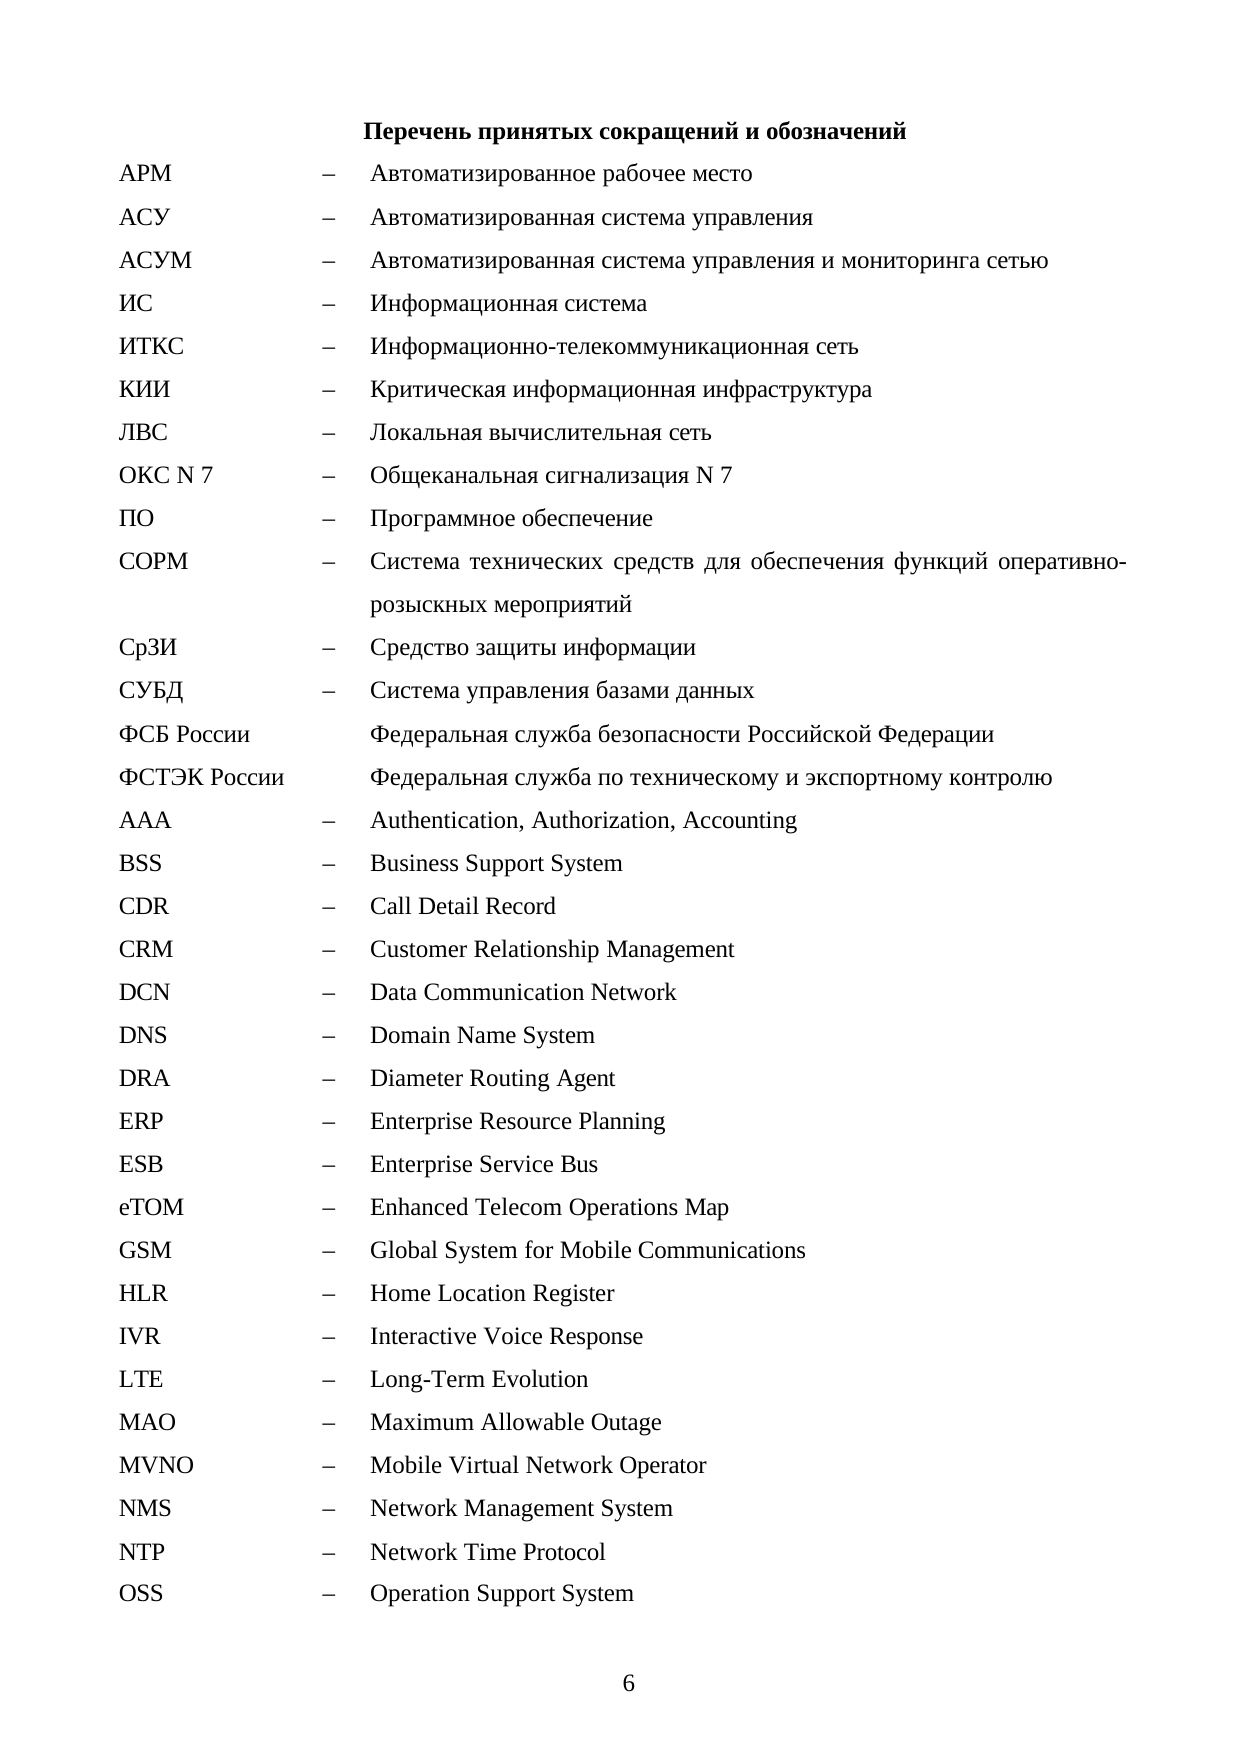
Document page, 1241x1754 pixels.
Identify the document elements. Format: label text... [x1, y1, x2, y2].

table_cell Customer Relationship Management [353, 927, 1135, 970]
table_cell AAA [114, 798, 304, 841]
table_cell – [304, 798, 353, 841]
table_cell – [304, 281, 353, 324]
table_cell – [304, 1100, 353, 1142]
table_cell АСУМ [114, 238, 304, 281]
table_cell – [304, 195, 353, 238]
table_cell – [304, 1487, 353, 1530]
table_cell – [304, 411, 353, 454]
table_cell Global System for Mobile Communications [353, 1229, 1135, 1272]
table_cell NTP [114, 1530, 304, 1573]
table_cell HLR [114, 1272, 304, 1315]
table_cell DCN [114, 970, 304, 1013]
table_cell Программное обеспечение [353, 497, 1135, 540]
table_cell Data Communication Network [353, 970, 1135, 1013]
table_cell Информационная система [353, 281, 1135, 324]
subtitle Перечень принятых сокращений и обозначений [106, 116, 1164, 145]
table_cell Home Location Register [353, 1272, 1135, 1315]
table_cell Diameter Routing Agent [353, 1056, 1135, 1099]
table_cell Система технических средств для обеспечения функций оперативно- розыскных мероприятий [353, 540, 1135, 626]
table_cell – [304, 1229, 353, 1272]
table_cell – [304, 669, 353, 712]
table_cell Authentication, Authorization, Accounting [353, 798, 1135, 841]
table_cell IVR [114, 1315, 304, 1358]
table_header АРМ [114, 160, 304, 195]
table_cell MVNO [114, 1444, 304, 1487]
table_cell – [304, 841, 353, 884]
table_cell ИС [114, 281, 304, 324]
table_cell NMS [114, 1487, 304, 1530]
table_cell Федеральная служба по техническому и экспортному контролю [353, 755, 1135, 798]
table_cell – [304, 1013, 353, 1056]
table_cell Общеканальная сигнализация N 7 [353, 454, 1135, 497]
table_cell Enterprise Resource Planning [353, 1100, 1135, 1142]
table_cell DRA [114, 1056, 304, 1099]
table_cell – [304, 454, 353, 497]
table_cell CDR [114, 884, 304, 927]
table_cell Long-Term Evolution [353, 1358, 1135, 1401]
table_cell – [304, 1444, 353, 1487]
table_cell – [304, 324, 353, 367]
table_cell DNS [114, 1013, 304, 1056]
table_cell – [304, 1186, 353, 1228]
table_cell – [304, 1573, 353, 1608]
table_cell КИИ [114, 368, 304, 411]
table_header Автоматизированное рабочее место [353, 160, 1135, 195]
table_cell GSM [114, 1229, 304, 1272]
table_cell Operation Support System [353, 1573, 1135, 1608]
table_cell ПО [114, 497, 304, 540]
table_cell – [304, 884, 353, 927]
table_cell – [304, 626, 353, 669]
table_cell Локальная вычислительная сеть [353, 411, 1135, 454]
table_cell ЛВС [114, 411, 304, 454]
table_cell СрЗИ [114, 626, 304, 669]
table_cell – [304, 1143, 353, 1186]
table_cell LTE [114, 1358, 304, 1401]
table_cell ESB [114, 1143, 304, 1186]
table_cell Mobile Virtual Network Operator [353, 1444, 1135, 1487]
table_cell – [304, 970, 353, 1013]
table_cell – [304, 1530, 353, 1573]
table_cell – [304, 540, 353, 626]
table_cell Call Detail Record [353, 884, 1135, 927]
table_cell [304, 712, 353, 755]
table_cell Interactive Voice Response [353, 1315, 1135, 1358]
table_cell Информационно-телекоммуникационная сеть [353, 324, 1135, 367]
table_cell Network Time Protocol [353, 1530, 1135, 1573]
table_cell – [304, 1272, 353, 1315]
table_cell Business Support System [353, 841, 1135, 884]
table_cell – [304, 497, 353, 540]
table_cell ОКС N 7 [114, 454, 304, 497]
table_cell Автоматизированная система управления и мониторинга сетью [353, 238, 1135, 281]
table_cell MAO [114, 1401, 304, 1444]
table_cell – [304, 927, 353, 970]
table_cell – [304, 1056, 353, 1099]
table_cell eTOM [114, 1186, 304, 1228]
table_cell Maximum Allowable Outage [353, 1401, 1135, 1444]
table_cell Критическая информационная инфраструктура [353, 368, 1135, 411]
table_cell Автоматизированная система управления [353, 195, 1135, 238]
table_cell Федеральная служба безопасности Российской Федерации [353, 712, 1135, 755]
table_cell Enterprise Service Bus [353, 1143, 1135, 1186]
table_cell Средство защиты информации [353, 626, 1135, 669]
table_cell CRM [114, 927, 304, 970]
table_cell АСУ [114, 195, 304, 238]
table_cell – [304, 1358, 353, 1401]
table_cell СОРМ [114, 540, 304, 626]
table_cell ERP [114, 1100, 304, 1142]
table_cell – [304, 368, 353, 411]
table_cell BSS [114, 841, 304, 884]
table_cell СУБД [114, 669, 304, 712]
table_cell Domain Name System [353, 1013, 1135, 1056]
table_cell Network Management System [353, 1487, 1135, 1530]
table_cell – [304, 238, 353, 281]
table_cell – [304, 1401, 353, 1444]
table_cell ФСБ России [114, 712, 304, 755]
table_cell [304, 755, 353, 798]
table_cell Enhanced Telecom Operations Map [353, 1186, 1135, 1228]
table_header – [304, 160, 353, 195]
table_cell OSS [114, 1573, 304, 1608]
table_cell ИТКС [114, 324, 304, 367]
table_cell Система управления базами данных [353, 669, 1135, 712]
table_cell ФСТЭК России [114, 755, 304, 798]
table_cell – [304, 1315, 353, 1358]
